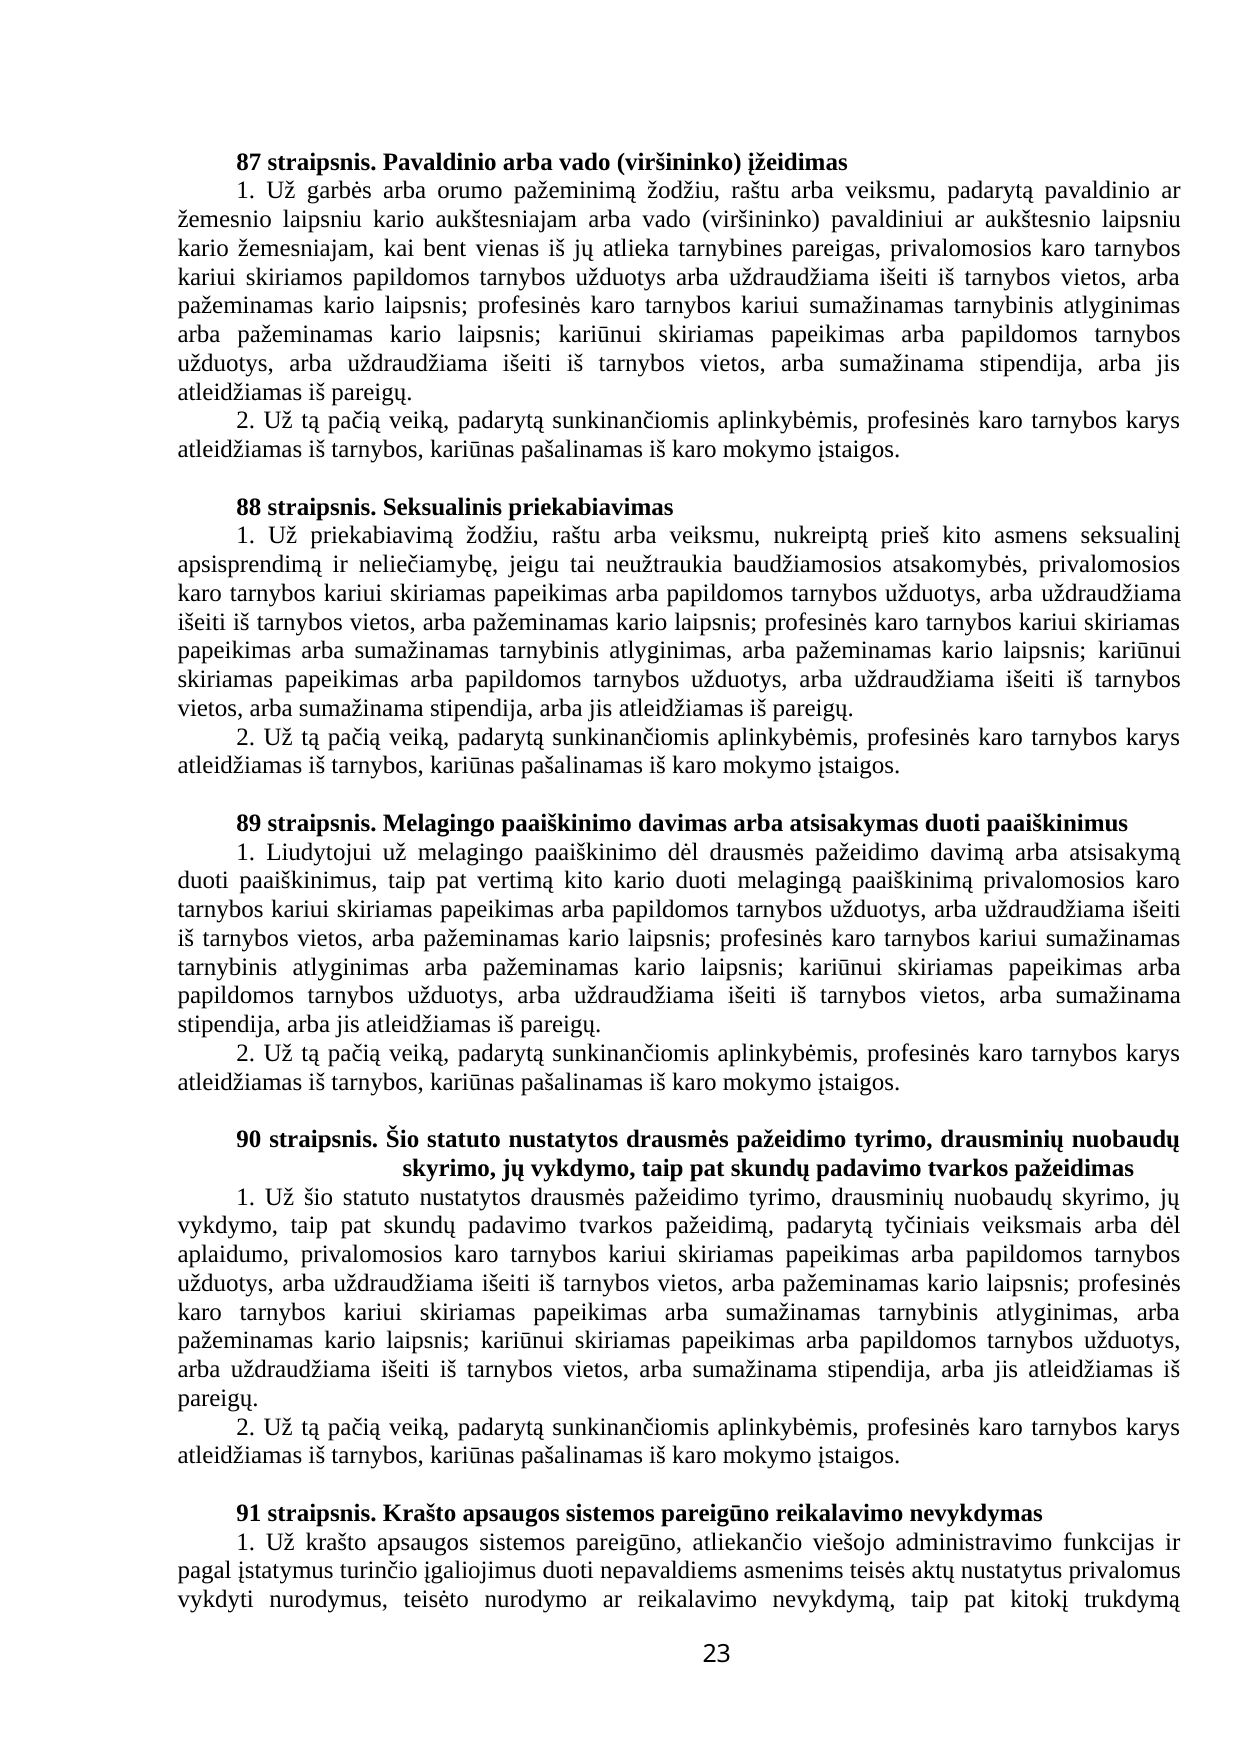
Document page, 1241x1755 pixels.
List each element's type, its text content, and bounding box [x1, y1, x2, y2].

text 89 straipsnis. Melagingo paaiškinimo davimas arba atsisakymas duoti paaiškinimus [236, 808, 1181, 837]
text 2. Už tą pačią veiką, padarytą sunkinančiomis aplinkybėmis, profesinės karo tarnybos karys atleidžiamas iš tarnybos, kariūnas pašalinamas iš karo mokymo įstaigos. [177, 1038, 1181, 1096]
text 1. Už šio statuto nustatytos drausmės pažeidimo tyrimo, drausminių nuobaudų skyrimo, jų vykdymo, taip pat skundų padavimo tvarkos pažeidimą, padarytą tyčiniais veiksmais arba dėl aplaidumo, privalomosios karo tarnybos kariui skiriamas papeikimas arba papildomos tarnybos užduotys, arba uždraudžiama išeiti iš tarnybos vietos, arba pažeminamas kario laipsnis; profesinės karo tarnybos kariui skiriamas papeikimas arba sumažinamas tarnybinis atlyginimas, arba pažeminamas kario laipsnis; kariūnui skiriamas papeikimas arba papildomos tarnybos užduotys, arba uždraudžiama išeiti iš tarnybos vietos, arba sumažinama stipendija, arba jis atleidžiamas iš pareigų. [177, 1182, 1181, 1412]
text 88 straipsnis. Seksualinis priekabiavimas [177, 492, 1181, 521]
text 2. Už tą pačią veiką, padarytą sunkinančiomis aplinkybėmis, profesinės karo tarnybos karys atleidžiamas iš tarnybos, kariūnas pašalinamas iš karo mokymo įstaigos. [177, 1412, 1181, 1469]
text 91 straipsnis. Krašto apsaugos sistemos pareigūno reikalavimo nevykdymas [177, 1498, 1181, 1527]
text 87 straipsnis. Pavaldinio arba vado (viršininko) įžeidimas [177, 147, 1181, 176]
text 1. Už priekabiavimą žodžiu, raštu arba veiksmu, nukreiptą prieš kito asmens seksualinį apsisprendimą ir neliečiamybę, jeigu tai neužtraukia baudžiamosios atsakomybės, privalomosios karo tarnybos kariui skiriamas papeikimas arba papildomos tarnybos užduotys, arba uždraudžiama išeiti iš tarnybos vietos, arba pažeminamas kario laipsnis; profesinės karo tarnybos kariui skiriamas papeikimas arba sumažinamas tarnybinis atlyginimas, arba pažeminamas kario laipsnis; kariūnui skiriamas papeikimas arba papildomos tarnybos užduotys, arba uždraudžiama išeiti iš tarnybos vietos, arba sumažinama stipendija, arba jis atleidžiamas iš pareigų. [177, 521, 1181, 722]
text 2. Už tą pačią veiką, padarytą sunkinančiomis aplinkybėmis, profesinės karo tarnybos karys atleidžiamas iš tarnybos, kariūnas pašalinamas iš karo mokymo įstaigos. [177, 722, 1181, 779]
text 2. Už tą pačią veiką, padarytą sunkinančiomis aplinkybėmis, profesinės karo tarnybos karys atleidžiamas iš tarnybos, kariūnas pašalinamas iš karo mokymo įstaigos. [177, 406, 1181, 463]
text 1. Liudytojui už melagingo paaiškinimo dėl drausmės pažeidimo davimą arba atsisakymą duoti paaiškinimus, taip pat vertimą kito kario duoti melagingą paaiškinimą privalomosios karo tarnybos kariui skiriamas papeikimas arba papildomos tarnybos užduotys, arba uždraudžiama išeiti iš tarnybos vietos, arba pažeminamas kario laipsnis; profesinės karo tarnybos kariui sumažinamas tarnybinis atlyginimas arba pažeminamas kario laipsnis; kariūnui skiriamas papeikimas arba papildomos tarnybos užduotys, arba uždraudžiama išeiti iš tarnybos vietos, arba sumažinama stipendija, arba jis atleidžiamas iš pareigų. [177, 837, 1181, 1038]
text 1. Už garbės arba orumo pažeminimą žodžiu, raštu arba veiksmu, padarytą pavaldinio ar žemesnio laipsniu kario aukštesniajam arba vado (viršininko) pavaldiniui ar aukštesnio laipsniu kario žemesniajam, kai bent vienas iš jų atlieka tarnybines pareigas, privalomosios karo tarnybos kariui skiriamos papildomos tarnybos užduotys arba uždraudžiama išeiti iš tarnybos vietos, arba pažeminamas kario laipsnis; profesinės karo tarnybos kariui sumažinamas tarnybinis atlyginimas arba pažeminamas kario laipsnis; kariūnui skiriamas papeikimas arba papildomos tarnybos užduotys, arba uždraudžiama išeiti iš tarnybos vietos, arba sumažinama stipendija, arba jis atleidžiamas iš pareigų. [177, 176, 1181, 406]
text 90 straipsnis. Šio statuto nustatytos drausmės pažeidimo tyrimo, drausminių nuobaudų skyrimo, jų vykdymo, taip pat skundų padavimo tvarkos pažeidimas [236, 1124, 1181, 1182]
text 1. Už krašto apsaugos sistemos pareigūno, atliekančio viešojo administravimo funkcijas ir pagal įstatymus turinčio įgaliojimus duoti nepavaldiems asmenims teisės aktų nustatytus privalomus vykdyti nurodymus, teisėto nurodymo ar reikalavimo nevykdymą, taip pat kitokį trukdymą [177, 1527, 1181, 1613]
